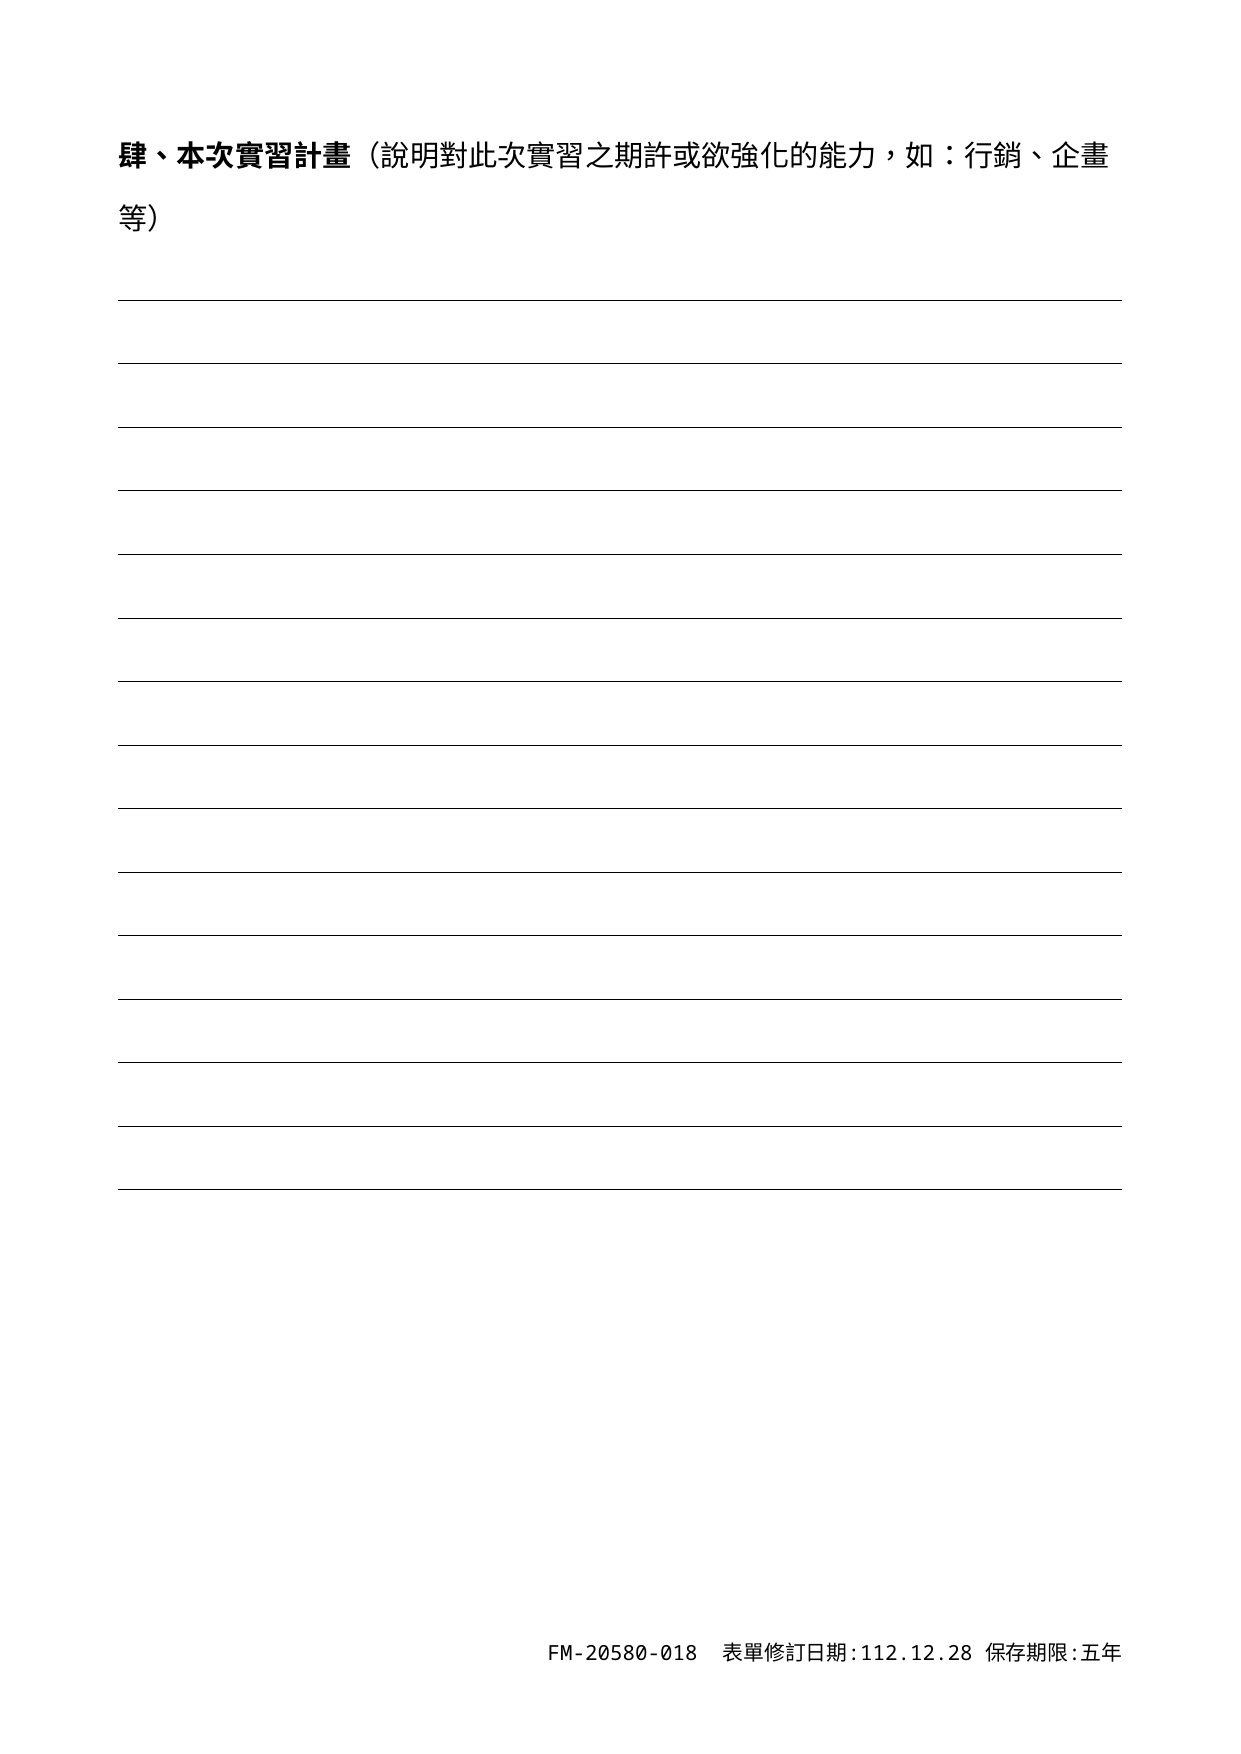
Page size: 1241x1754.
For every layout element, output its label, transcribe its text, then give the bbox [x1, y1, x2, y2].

table_cell [118, 873, 1122, 935]
table_cell [118, 1000, 1122, 1062]
table_cell [118, 1127, 1122, 1189]
text 肆、本次實習計畫（說明對此次實習之期許或欲強化的能力，如：行銷、企畫等） [118, 112, 1122, 237]
table_cell [118, 428, 1122, 490]
table_cell [118, 364, 1122, 427]
table_cell [118, 1063, 1122, 1126]
table_cell [118, 619, 1122, 681]
table_cell [118, 491, 1122, 554]
table_header [118, 301, 1122, 363]
table_cell [118, 555, 1122, 617]
table_cell [118, 682, 1122, 744]
table_cell [118, 809, 1122, 872]
table_cell [118, 936, 1122, 999]
table_cell [118, 746, 1122, 808]
